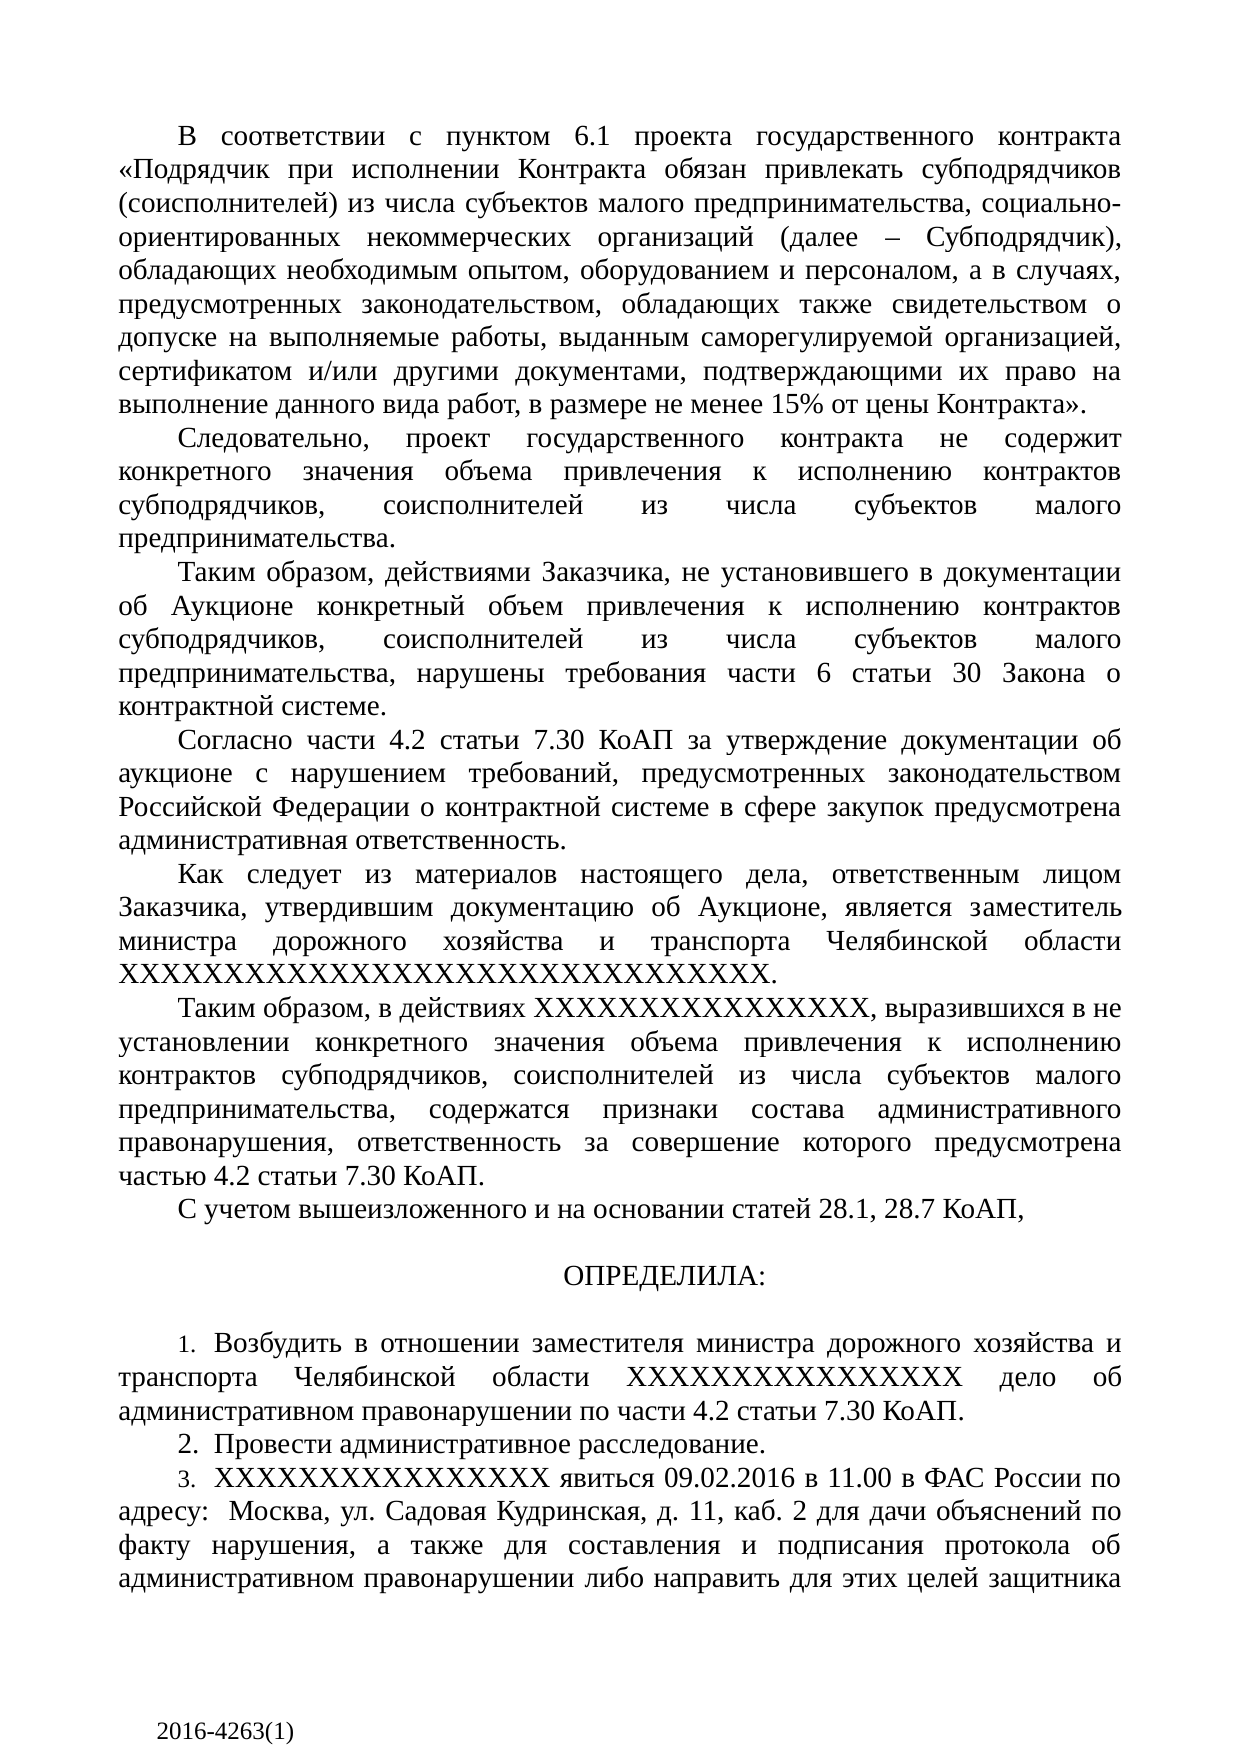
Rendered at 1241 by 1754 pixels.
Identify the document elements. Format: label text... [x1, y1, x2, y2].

text Согласно части 4.2 статьи 7.30 КоАП за утверждение документации об аукционе с нарушением требований, предусмотренных законодательством Российской Федерации о контрактной системе в сфере закупок предусмотрена административная ответственность. [118, 722, 1122, 856]
text В соответствии с пунктом 6.1 проекта государственного контракта «Подрядчик при исполнении Контракта обязан привлекать субподрядчиков (соисполнителей) из числа субъектов малого предпринимательства, социально-ориентированных некоммерческих организаций (далее – Субподрядчик), обладающих необходимым опытом, оборудованием и персоналом, а в случаях, предусмотренных законодательством, обладающих также свидетельством о допуске на выполняемые работы, выданным саморегулируемой организацией, сертификатом и/или другими документами, подтверждающими их право на выполнение данного вида работ, в размере не менее 15% от цены Контракта». [118, 118, 1122, 420]
text ОПРЕДЕЛИЛА: [118, 1258, 1122, 1292]
list Провести административное расследование. [118, 1426, 1122, 1460]
text Следовательно, проект государственного контракта не содержит конкретного значения объема привлечения к исполнению контрактов субподрядчиков, соисполнителей из числа субъектов малого предпринимательства. [118, 420, 1122, 554]
text Таким образом, в действиях XXXXXXXXXXXXXXXX, выразившихся в не установлении конкретного значения объема привлечения к исполнению контрактов субподрядчиков, соисполнителей из числа субъектов малого предпринимательства, содержатся признаки состава административного правонарушения, ответственность за совершение которого предусмотрена частью 4.2 статьи 7.30 КоАП. [118, 990, 1122, 1191]
text Таким образом, действиями Заказчика, не установившего в документации об Аукционе конкретный объем привлечения к исполнению контрактов субподрядчиков, соисполнителей из числа субъектов малого предпринимательства, нарушены требования части 6 статьи 30 Закона о контрактной системе. [118, 554, 1122, 722]
list Возбудить в отношении заместителя министра дорожного хозяйства и транспорта Челябинской области XXXXXXXXXXXXXXXX дело об административном правонарушении по части 4.2 статьи 7.30 КоАП. [118, 1326, 1122, 1426]
text С учетом вышеизложенного и на основании статей 28.1, 28.7 КоАП, [118, 1191, 1122, 1225]
text Как следует из материалов настоящего дела, ответственным лицом Заказчика, утвердившим документацию об Аукционе, является заместитель министра дорожного хозяйства и транспорта Челябинской области XXXXXXXXXXXXXXXXXXXXXXXXXXXXXXX. [118, 856, 1122, 990]
list XXXXXXXXXXXXXXXX явиться 09.02.2016 в 11.00 в ФАС России по адресу: Москва, ул. Садовая Кудринская, д. 11, каб. 2 для дачи объяснений по факту нарушения, а также для составления и подписания протокола об административном правонарушении либо направить для этих целей защитника [118, 1460, 1122, 1594]
